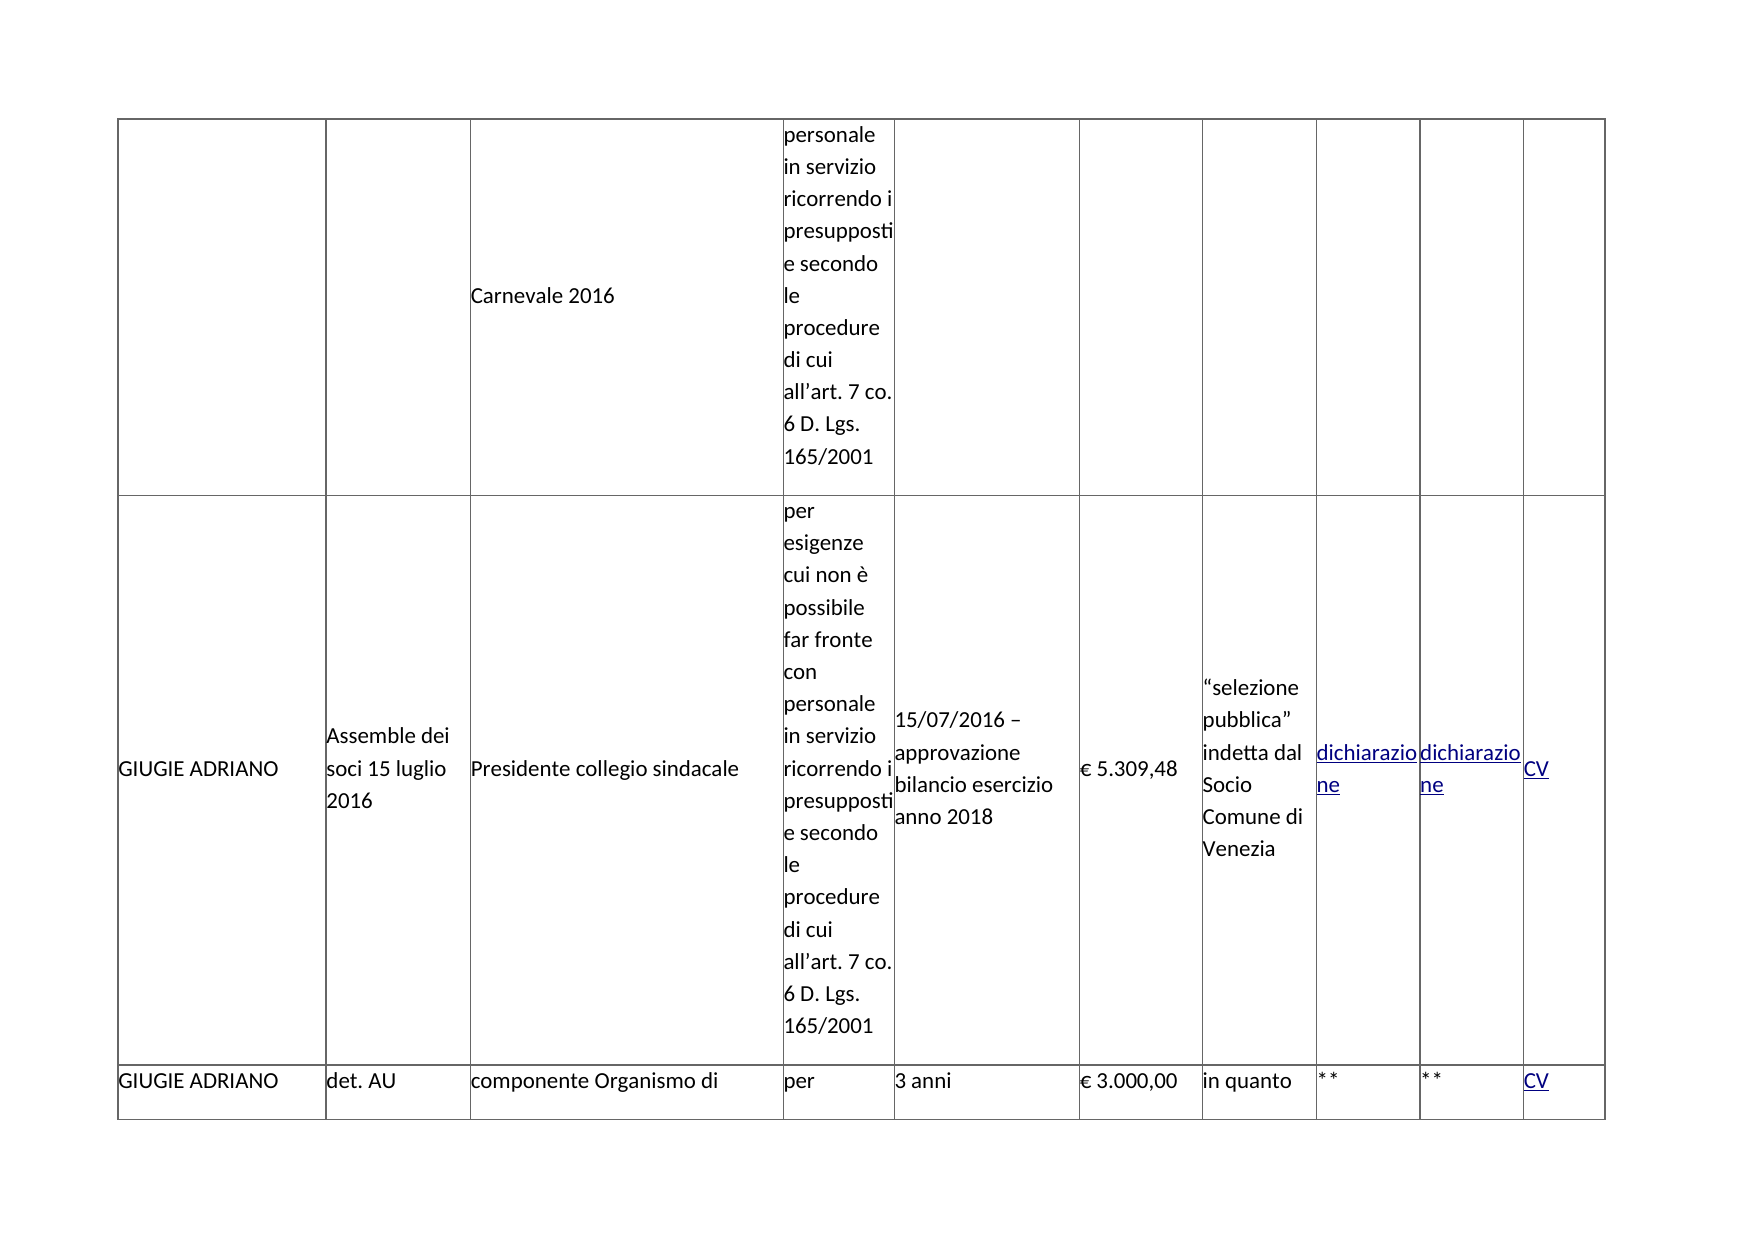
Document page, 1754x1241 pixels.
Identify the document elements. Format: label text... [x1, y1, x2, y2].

table_cell [1203, 120, 1316, 494]
table_cell 15/07/2016 – approvazione bilancio esercizio anno 2018 [895, 496, 1079, 1064]
table_cell per [784, 1066, 894, 1118]
table_cell in quanto [1203, 1066, 1316, 1118]
table_cell GIUGIE ADRIANO [119, 1066, 325, 1118]
table_cell ** [1317, 1066, 1419, 1118]
table_cell dichiarazione [1421, 496, 1523, 1064]
table_cell [1524, 120, 1604, 494]
table_cell ** [1421, 1066, 1523, 1118]
table_cell GIUGIE ADRIANO [119, 496, 325, 1064]
table_cell € 5.309,48 [1080, 496, 1202, 1064]
table_cell [119, 120, 325, 494]
table_cell [1080, 120, 1202, 494]
table_cell CV [1524, 496, 1604, 1064]
table_cell per esigenze cui non è possibile far fronte con personale in servizio ricorrendo i presupposti e secondo le procedure di cui all’art. 7 co. 6 D. Lgs. 165/2001 [784, 496, 894, 1064]
table_cell 3 anni [895, 1066, 1079, 1118]
table_cell componente Organismo di [471, 1066, 783, 1118]
table_cell [1317, 120, 1419, 494]
table_cell [895, 120, 1079, 494]
table_cell [1421, 120, 1523, 494]
table_cell Assemble dei soci 15 luglio 2016 [327, 496, 470, 1064]
table_cell CV [1524, 1066, 1604, 1118]
table_cell det. AU [327, 1066, 470, 1118]
table_cell Carnevale 2016 [471, 120, 783, 494]
table_cell [327, 120, 470, 494]
table_cell personale in servizio ricorrendo i presupposti e secondo le procedure di cui all’art. 7 co. 6 D. Lgs. 165/2001 [784, 120, 894, 494]
table_cell “selezione pubblica” indetta dal Socio Comune di Venezia [1203, 496, 1316, 1064]
table_cell Presidente collegio sindacale [471, 496, 783, 1064]
table_cell dichiarazione [1317, 496, 1419, 1064]
table_cell € 3.000,00 [1080, 1066, 1202, 1118]
